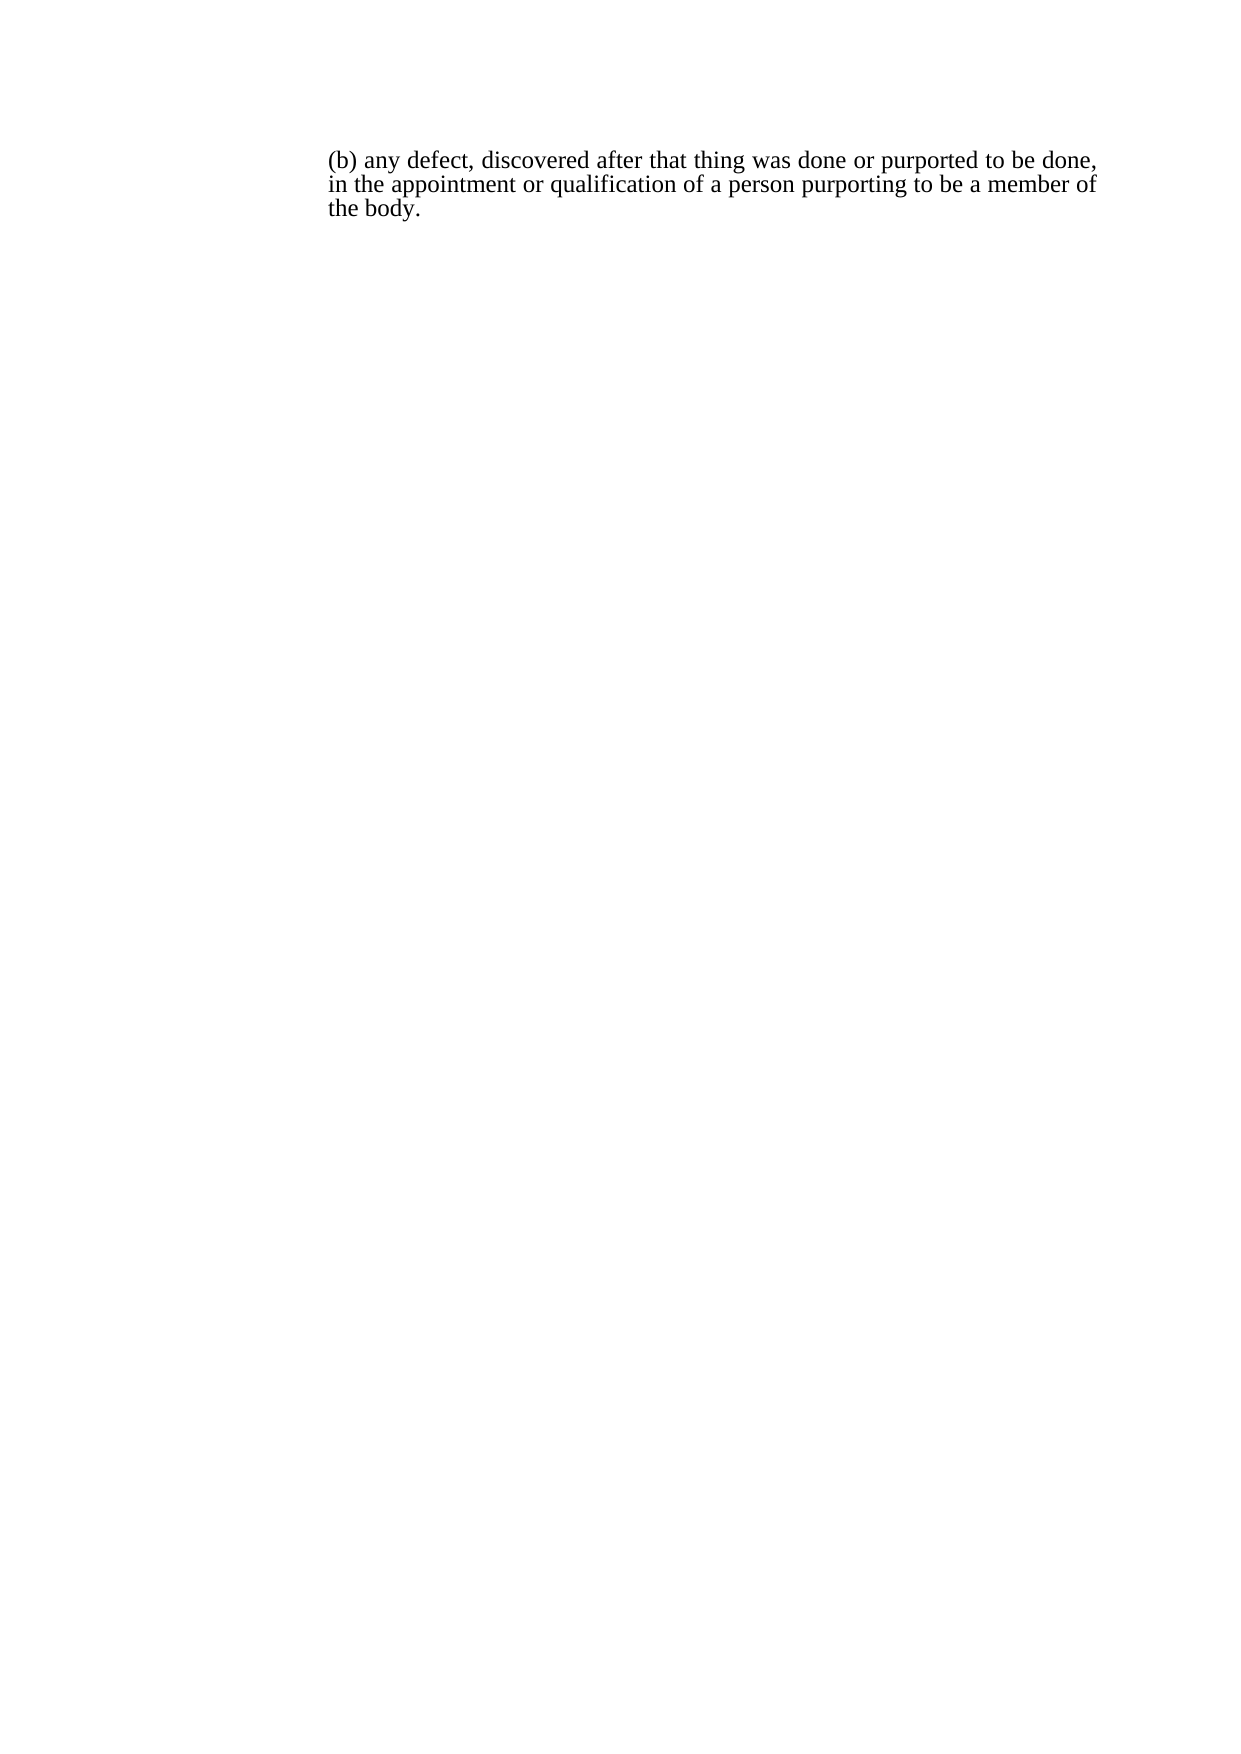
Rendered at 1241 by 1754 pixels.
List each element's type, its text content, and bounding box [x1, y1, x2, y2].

table_cell [187, 150, 317, 266]
table_cell (b) any defect, discovered after that thing was done or purported to be done, in the appointment or qualification of a person purporting to be a member of the body. [317, 150, 1110, 266]
